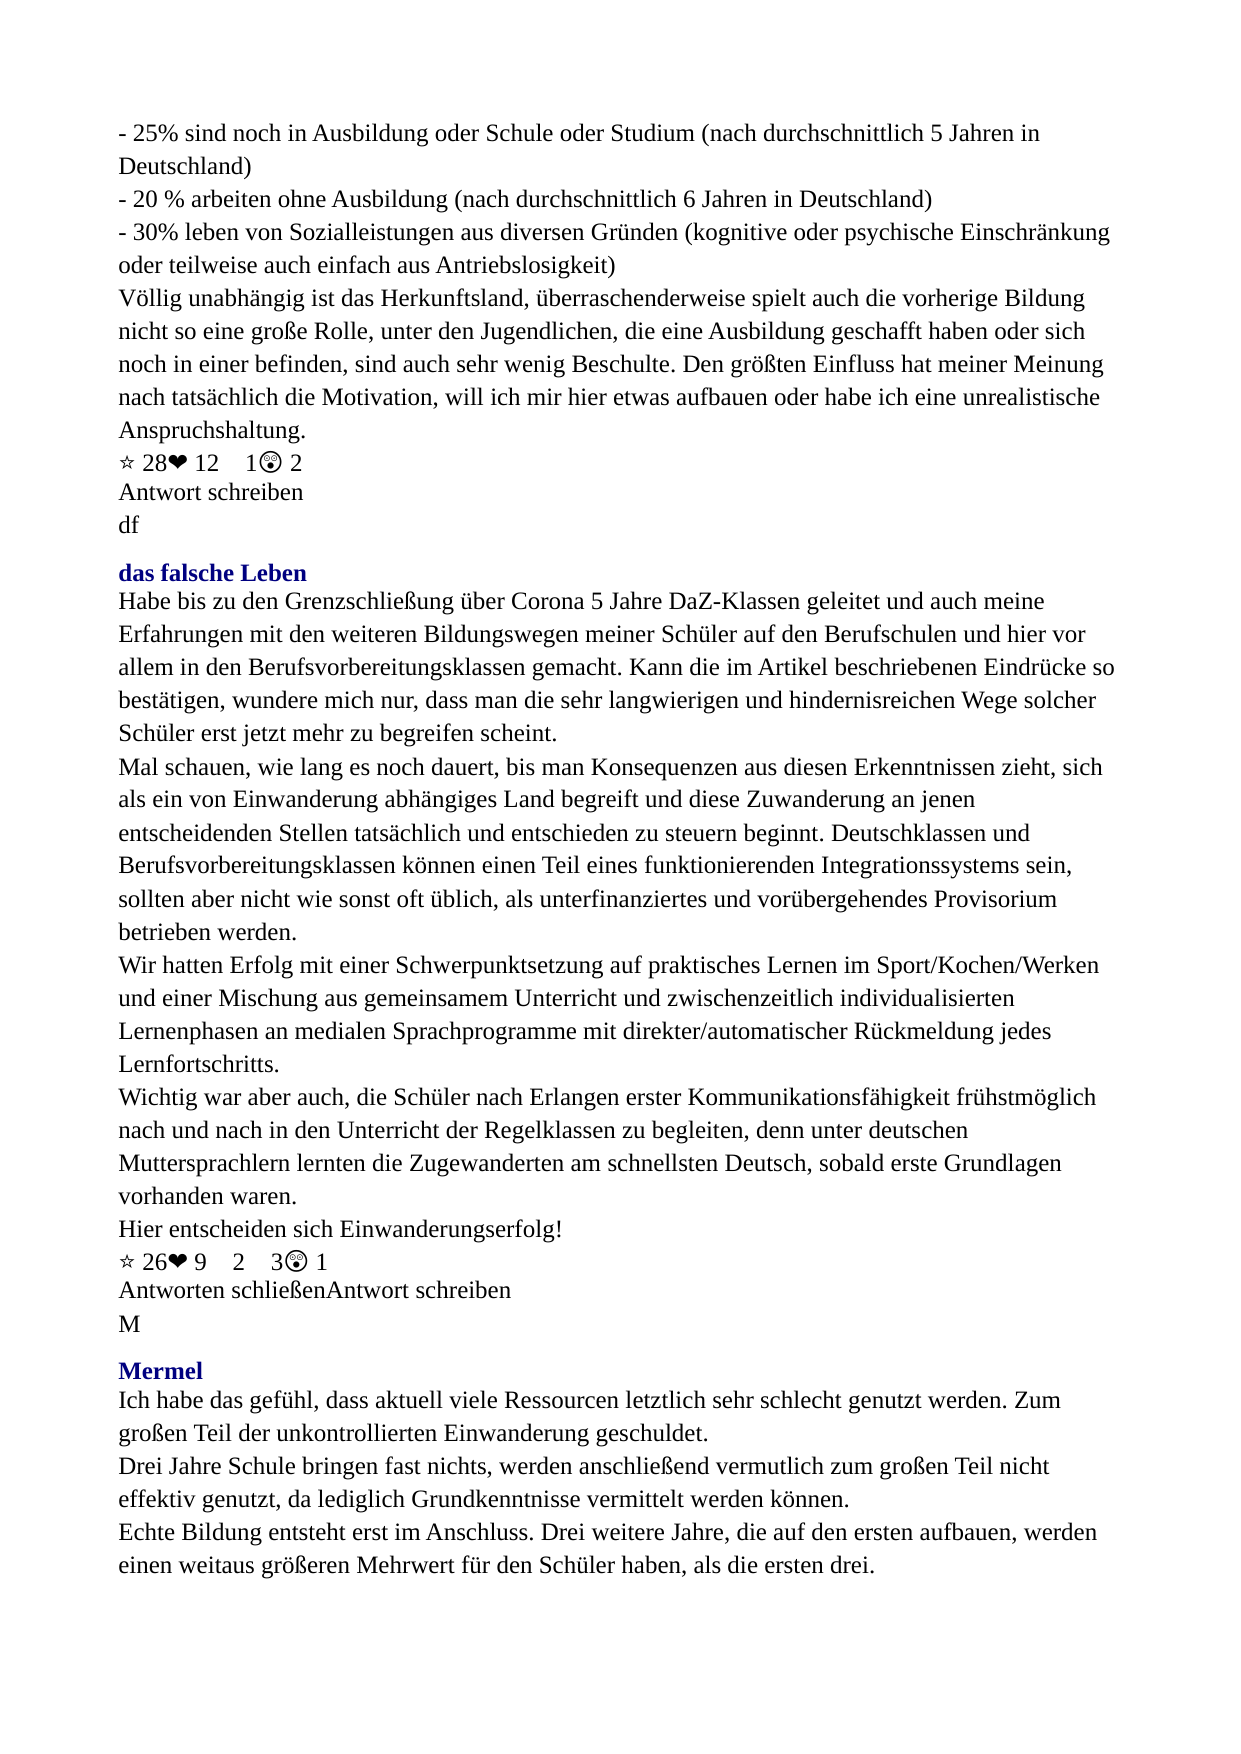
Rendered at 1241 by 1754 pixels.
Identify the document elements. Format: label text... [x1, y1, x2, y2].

text Ich habe das gefühl, dass aktuell viele Ressourcen letztlich sehr schlecht genutzt werden. Zum großen Teil der unkontrollierten Einwanderung geschuldet. [118, 1385, 1122, 1447]
text Echte Bildung entsteht erst im Anschluss. Drei weitere Jahre, die auf den ersten aufbauen, werden einen weitaus größeren Mehrwert für den Schüler haben, als die ersten drei. [118, 1517, 1122, 1579]
text - 25% sind noch in Ausbildung oder Schule oder Studium (nach durchschnittlich 5 Jahren in Deutschland) [118, 118, 1122, 180]
subtitle Mermel [118, 1356, 1122, 1385]
text - 20 % arbeiten ohne Ausbildung (nach durchschnittlich 6 Jahren in Deutschland) [118, 184, 1122, 213]
text Völlig unabhängig ist das Herkunftsland, überraschenderweise spielt auch die vorherige Bildung nicht so eine große Rolle, unter den Jugendlichen, die eine Ausbildung geschafft haben oder sich noch in einer befinden, sind auch sehr wenig Beschulte. Den größten Einfluss hat meiner Meinung nach tatsächlich die Motivation, will ich mir hier etwas aufbauen oder habe ich eine unrealistische Anspruchshaltung. [118, 283, 1122, 444]
subtitle das falsche Leben [118, 558, 1122, 586]
text Antwort schreiben [118, 477, 1122, 506]
text Mal schauen, wie lang es noch dauert, bis man Konsequenzen aus diesen Erkenntnissen zieht, sich als ein von Einwanderung abhängiges Land begreift und diese Zuwanderung an jenen entscheidenden Stellen tatsächlich und entschieden zu steuern beginnt. Deutschklassen und Berufsvorbereitungsklassen können einen Teil eines funktionierenden Integrationssystems sein, sollten aber nicht wie sonst oft üblich, als unterfinanziertes und vorübergehendes Provisorium betrieben werden. [118, 752, 1122, 945]
text - 30% leben von Sozialleistungen aus diversen Gründen (kognitive oder psychische Einschränkung oder teilweise auch einfach aus Antriebslosigkeit) [118, 217, 1122, 279]
text Hier entscheiden sich Einwanderungserfolg! [118, 1214, 1122, 1243]
text ⭐️ 28❤️ 12🤨 1😲 2 [118, 448, 1122, 477]
text Wir hatten Erfolg mit einer Schwerpunktsetzung auf praktisches Lernen im Sport/Kochen/Werken und einer Mischung aus gemeinsamem Unterricht und zwischenzeitlich individualisierten Lernenphasen an medialen Sprachprogramme mit direkter/automatischer Rückmeldung jedes Lernfortschritts. [118, 950, 1122, 1077]
text df [118, 510, 1122, 539]
text Habe bis zu den Grenzschließung über Corona 5 Jahre DaZ-Klassen geleitet und auch meine Erfahrungen mit den weiteren Bildungswegen meiner Schüler auf den Berufschulen und hier vor allem in den Berufsvorbereitungsklassen gemacht. Kann die im Artikel beschriebenen Eindrücke so bestätigen, wundere mich nur, dass man die sehr langwierigen und hindernisreichen Wege solcher Schüler erst jetzt mehr zu begreifen scheint. [118, 586, 1122, 747]
text ⭐️ 26❤️ 9🙁 2🤨 3😲 1 [118, 1247, 1122, 1276]
text M [118, 1309, 1122, 1337]
text Drei Jahre Schule bringen fast nichts, werden anschließend vermutlich zum großen Teil nicht effektiv genutzt, da lediglich Grundkenntnisse vermittelt werden können. [118, 1451, 1122, 1513]
text Wichtig war aber auch, die Schüler nach Erlangen erster Kommunikationsfähigkeit frühstmöglich nach und nach in den Unterricht der Regelklassen zu begleiten, denn unter deutschen Muttersprachlern lernten die Zugewanderten am schnellsten Deutsch, sobald erste Grundlagen vorhanden waren. [118, 1082, 1122, 1209]
text Antworten schließenAntwort schreiben [118, 1276, 1122, 1304]
